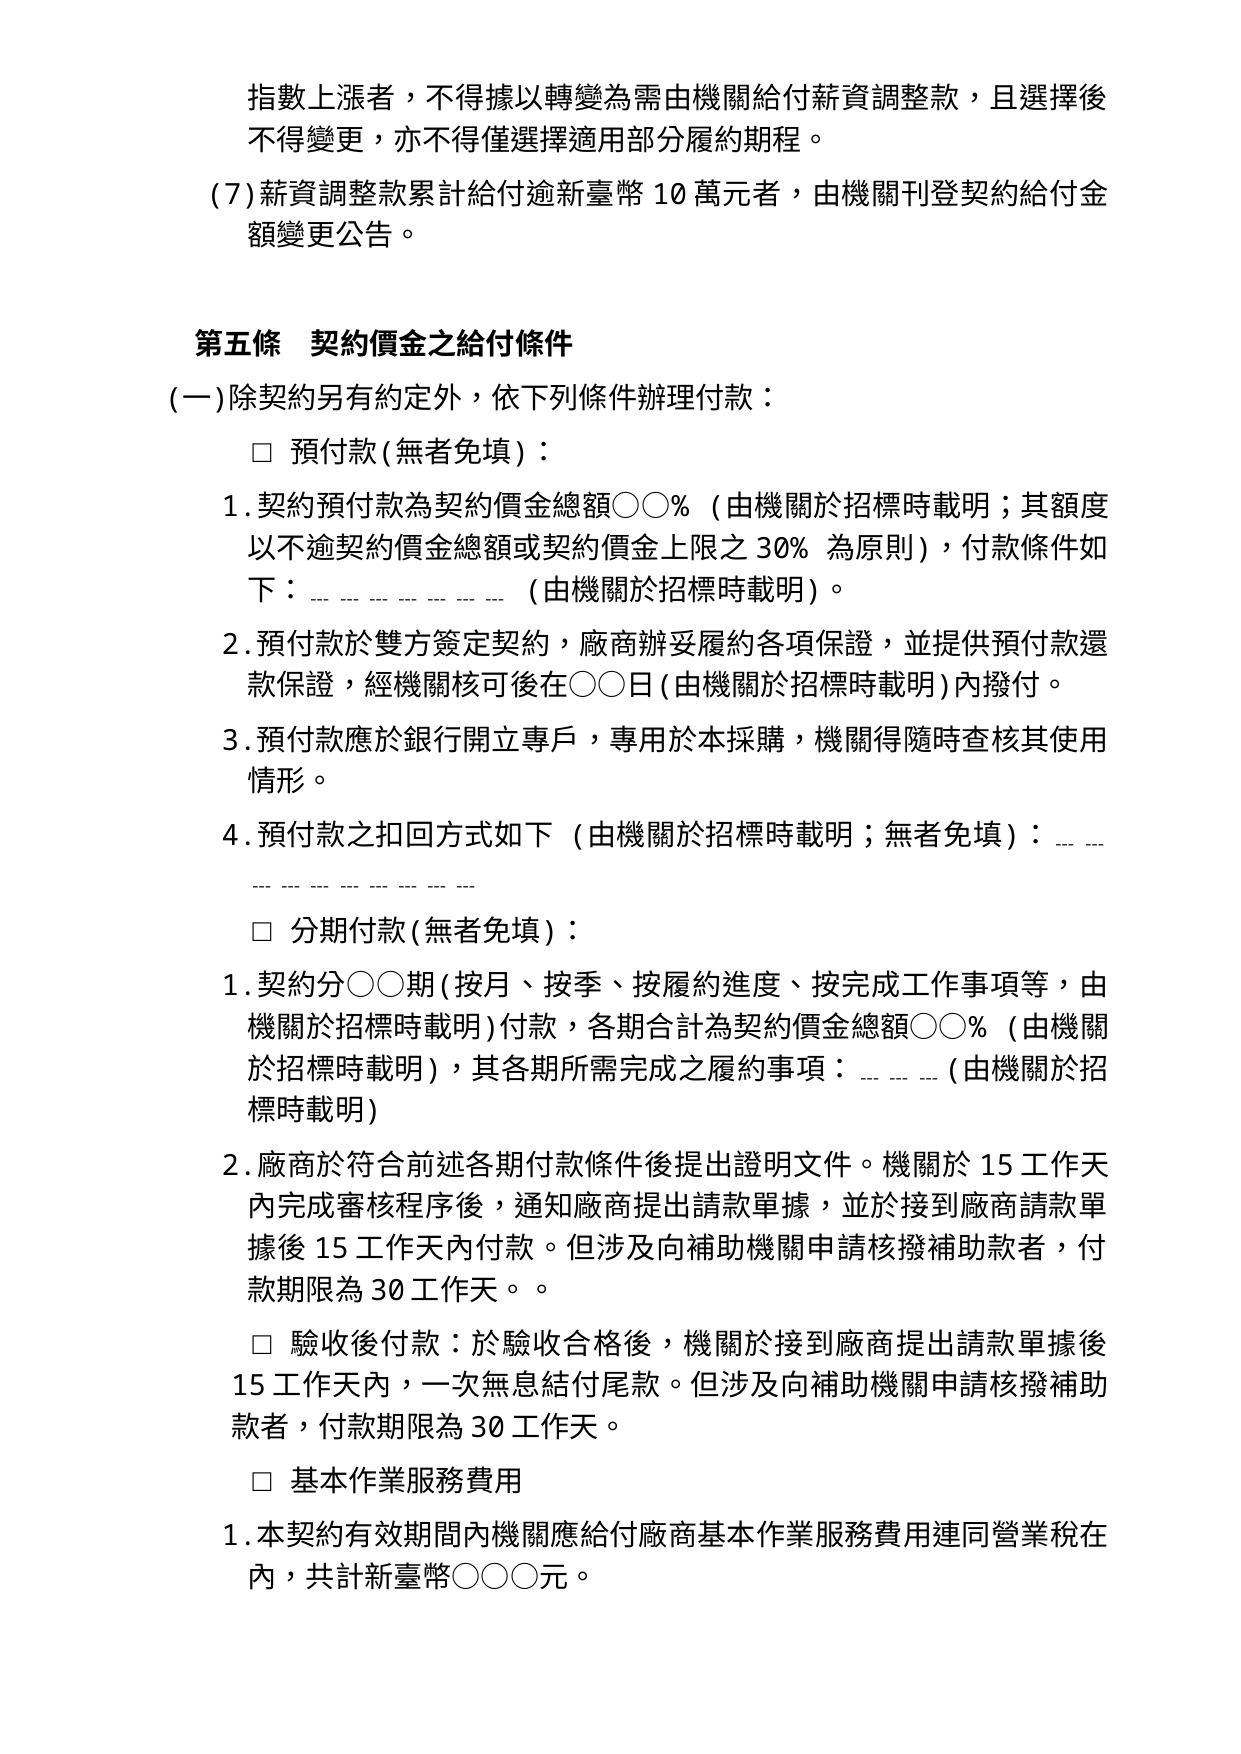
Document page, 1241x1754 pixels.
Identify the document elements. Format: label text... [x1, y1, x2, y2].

text (一)除契約另有約定外，依下列條件辦理付款： [164, 375, 1109, 417]
list 驗收後付款：於驗收合格後，機關於接到廠商提出請款單據後15工作天內，一次無息結付尾款。但涉及向補助機關申請核撥補助款者，付款期限為30工作天。 [193, 1321, 1109, 1446]
text (6)逐期就已工作部分按當月指數計算薪資調整款。逾履約期限之部分，應以計價當期指數與契約規定履約期限當月指數二者較低者為調整依據。但逾期履約係非可歸責於廠商者，應以計價當期指數為調整依據；如屬薪資指數下跌而需扣減契約價金者，廠商得選擇以契約原訂履約期程所對應之薪資指數計算扣減之金額，但該期間之薪資指數上漲者，不得據以轉變為需由機關給付薪資調整款，且選擇後不得變更，亦不得僅選擇適用部分履約期程。 [206, 75, 1109, 158]
text 3.預付款應於銀行開立專戶，專用於本採購，機關得隨時查核其使用情形。 [221, 717, 1109, 800]
list 基本作業服務費用 [193, 1458, 1109, 1500]
list 分期付款(無者免填)： [193, 908, 1109, 950]
text 2.預付款於雙方簽定契約，廠商辦妥履約各項保證，並提供預付款還款保證，經機關核可後在○○日(由機關於招標時載明)內撥付。 [221, 621, 1109, 704]
text 1.契約分○○期(按月、按季、按履約進度、按完成工作事項等，由機關於招標時載明)付款，各期合計為契約價金總額○○% (由機關於招標時載明)，其各期所需完成之履約事項：﹍﹍﹍(由機關於招標時載明) [221, 962, 1109, 1129]
text 4.預付款之扣回方式如下 (由機關於招標時載明；無者免填)：﹍﹍﹍﹍﹍﹍﹍﹍﹍﹍ [221, 812, 1109, 896]
text 1.契約預付款為契約價金總額○○% (由機關於招標時載明；其額度以不逾契約價金總額或契約價金上限之30% 為原則)，付款條件如下：﹍﹍﹍﹍﹍﹍﹍ (由機關於招標時載明)。 [221, 483, 1109, 608]
text (7)薪資調整款累計給付逾新臺幣10萬元者，由機關刊登契約給付金額變更公告。 [206, 171, 1109, 254]
text 第五條 契約價金之給付條件 [135, 321, 1109, 362]
text 1.本契約有效期間內機關應給付廠商基本作業服務費用連同營業稅在內，共計新臺幣○○○元。 [221, 1512, 1109, 1596]
list 預付款(無者免填)： [193, 429, 1109, 471]
text 2.廠商於符合前述各期付款條件後提出證明文件。機關於15工作天內完成審核程序後，通知廠商提出請款單據，並於接到廠商請款單據後15工作天內付款。但涉及向補助機關申請核撥補助款者，付款期限為30工作天。。 [221, 1142, 1109, 1308]
